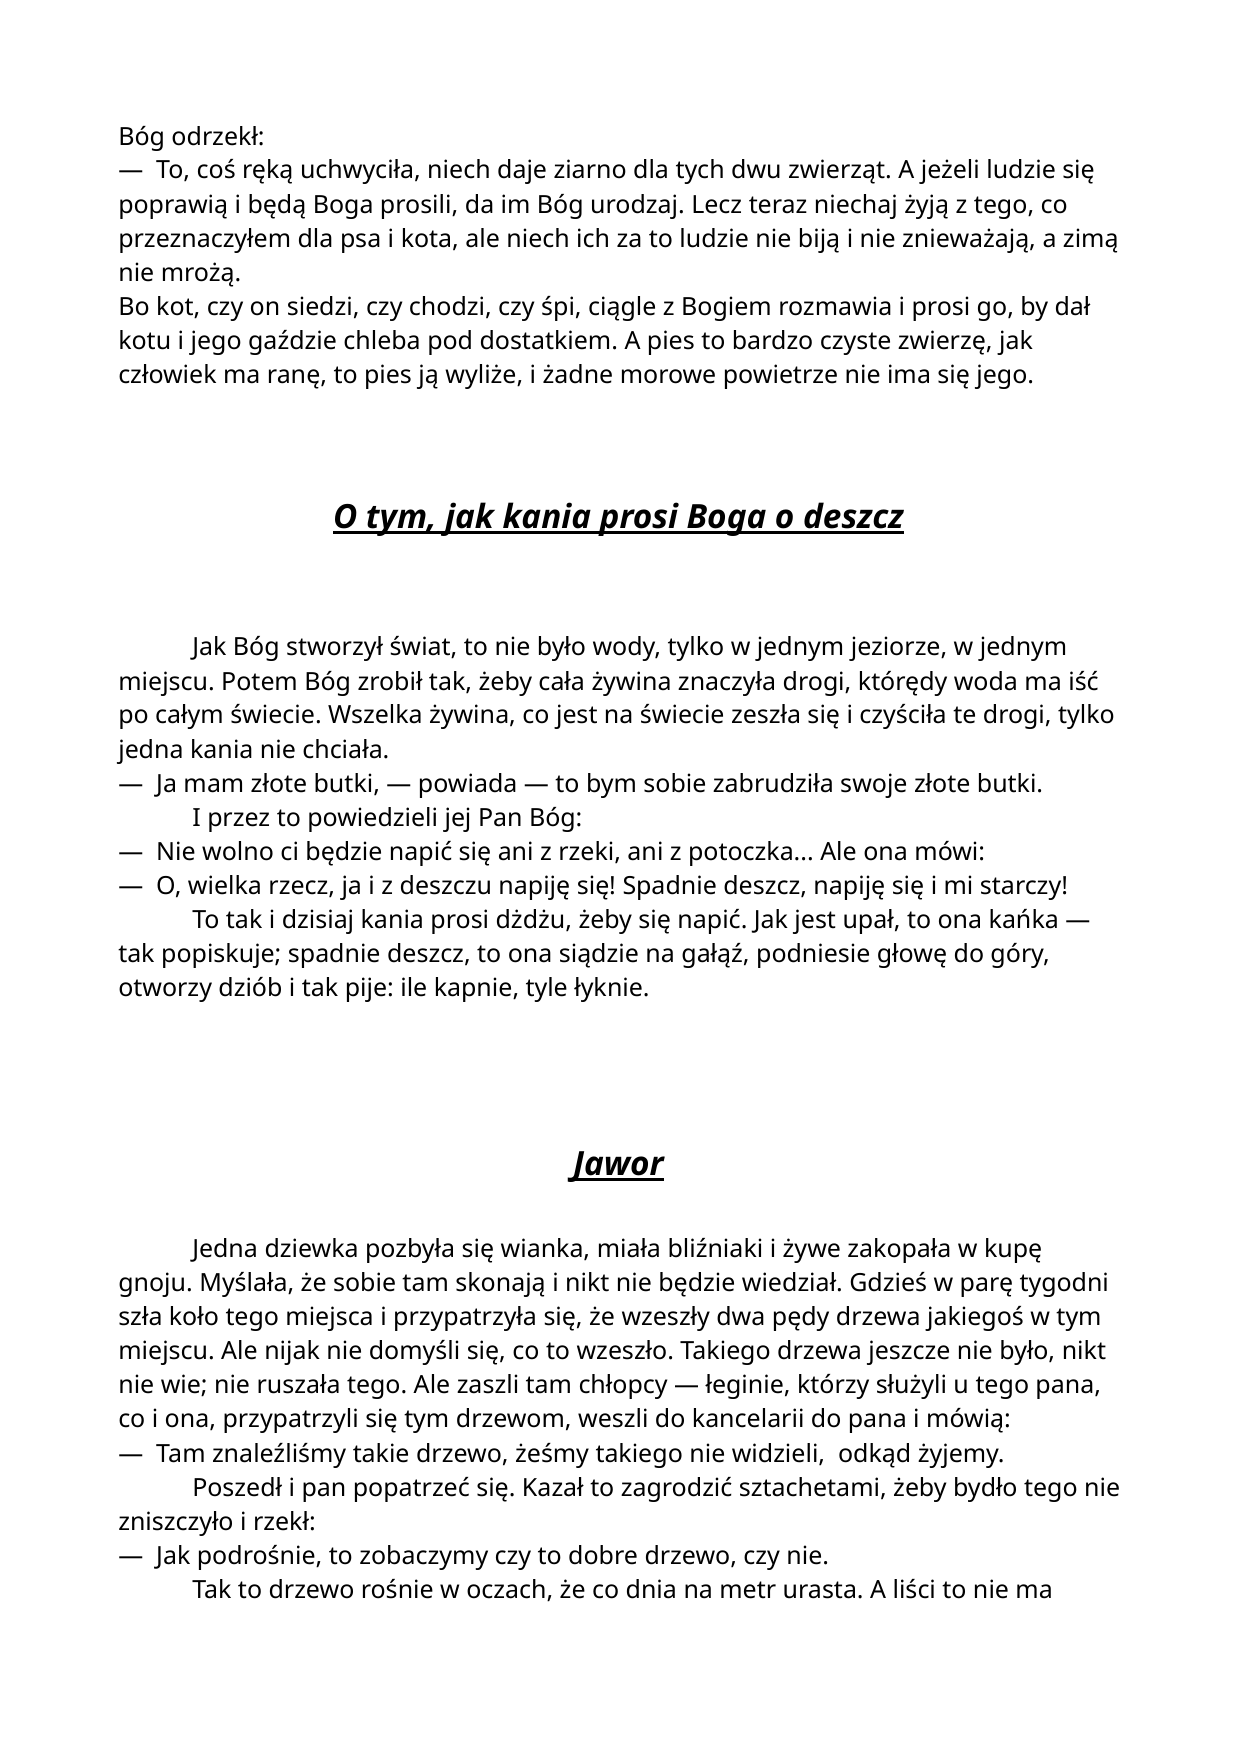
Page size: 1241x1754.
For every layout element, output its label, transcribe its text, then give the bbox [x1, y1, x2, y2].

text — Tam znaleźliśmy takie drzewo, żeśmy takiego nie widzieli, odkąd żyjemy. [118, 1435, 1122, 1469]
text — Ja mam złote butki, — powiada — to bym sobie zabrudziła swoje złote butki. [118, 765, 1122, 799]
text Jawor [118, 1140, 1122, 1185]
text Tak to drzewo rośnie w oczach, że co dnia na metr urasta. A liści to nie ma [118, 1571, 1122, 1606]
text I przez to powiedzieli jej Pan Bóg: [118, 799, 1122, 833]
text O tym, jak kania prosi Boga o deszcz [118, 493, 1122, 538]
text — O, wielka rzecz, ja i z deszczu napiję się! Spadnie deszcz, napiję się i mi starczy! [118, 867, 1122, 902]
text — Jak podrośnie, to zobaczymy czy to dobre drzewo, czy nie. [118, 1537, 1122, 1571]
text Bo kot, czy on siedzi, czy chodzi, czy śpi, ciągle z Bogiem rozmawia i prosi go, by dał kotu i jego gaździe chleba pod dostatkiem. A pies to bardzo czyste zwierzę, jak człowiek ma ranę, to pies ją wyliże, i żadne morowe powietrze nie ima się jego. [118, 288, 1122, 391]
text Jak Bóg stworzył świat, to nie było wody, tylko w jednym jeziorze, w jednym miejscu. Potem Bóg zrobił tak, żeby cała żywina znaczyła drogi, którędy woda ma iść po całym świecie. Wszelka żywina, co jest na świecie zeszła się i czyściła te drogi, tylko jedna kania nie chciała. [118, 629, 1122, 765]
text Bóg odrzekł: [118, 118, 1122, 152]
text Jedna dziewka pozbyła się wianka, miała bliźniaki i żywe zakopała w kupę gnoju. Myślała, że sobie tam skonają i nikt nie będzie wiedział. Gdzieś w parę tygodni szła koło tego miejsca i przypatrzyła się, że wzeszły dwa pędy drzewa jakiegoś w tym miejscu. Ale nijak nie domyśli się, co to wzeszło. Takiego drzewa jeszcze nie było, nikt nie wie; nie ruszała tego. Ale zaszli tam chłopcy — łeginie, którzy służyli u tego pana, co i ona, przypatrzyli się tym drzewom, weszli do kancelarii do pana i mówią: [118, 1231, 1122, 1435]
text — To, coś ręką uchwyciła, niech daje ziarno dla tych dwu zwierząt. A jeżeli ludzie się poprawią i będą Boga prosili, da im Bóg urodzaj. Lecz teraz niechaj żyją z tego, co przeznaczyłem dla psa i kota, ale niech ich za to ludzie nie biją i nie znieważają, a zimą nie mrożą. [118, 152, 1122, 288]
text Poszedł i pan popatrzeć się. Kazał to zagrodzić sztachetami, żeby bydło tego nie zniszczyło i rzekł: [118, 1469, 1122, 1537]
text — Nie wolno ci będzie napić się ani z rzeki, ani z potoczka... Ale ona mówi: [118, 833, 1122, 867]
text To tak i dzisiaj kania prosi dżdżu, żeby się napić. Jak jest upał, to ona kańka — tak popiskuje; spadnie deszcz, to ona siądzie na gałąź, podniesie głowę do góry, otworzy dziób i tak pije: ile kapnie, tyle łyknie. [118, 902, 1122, 1004]
